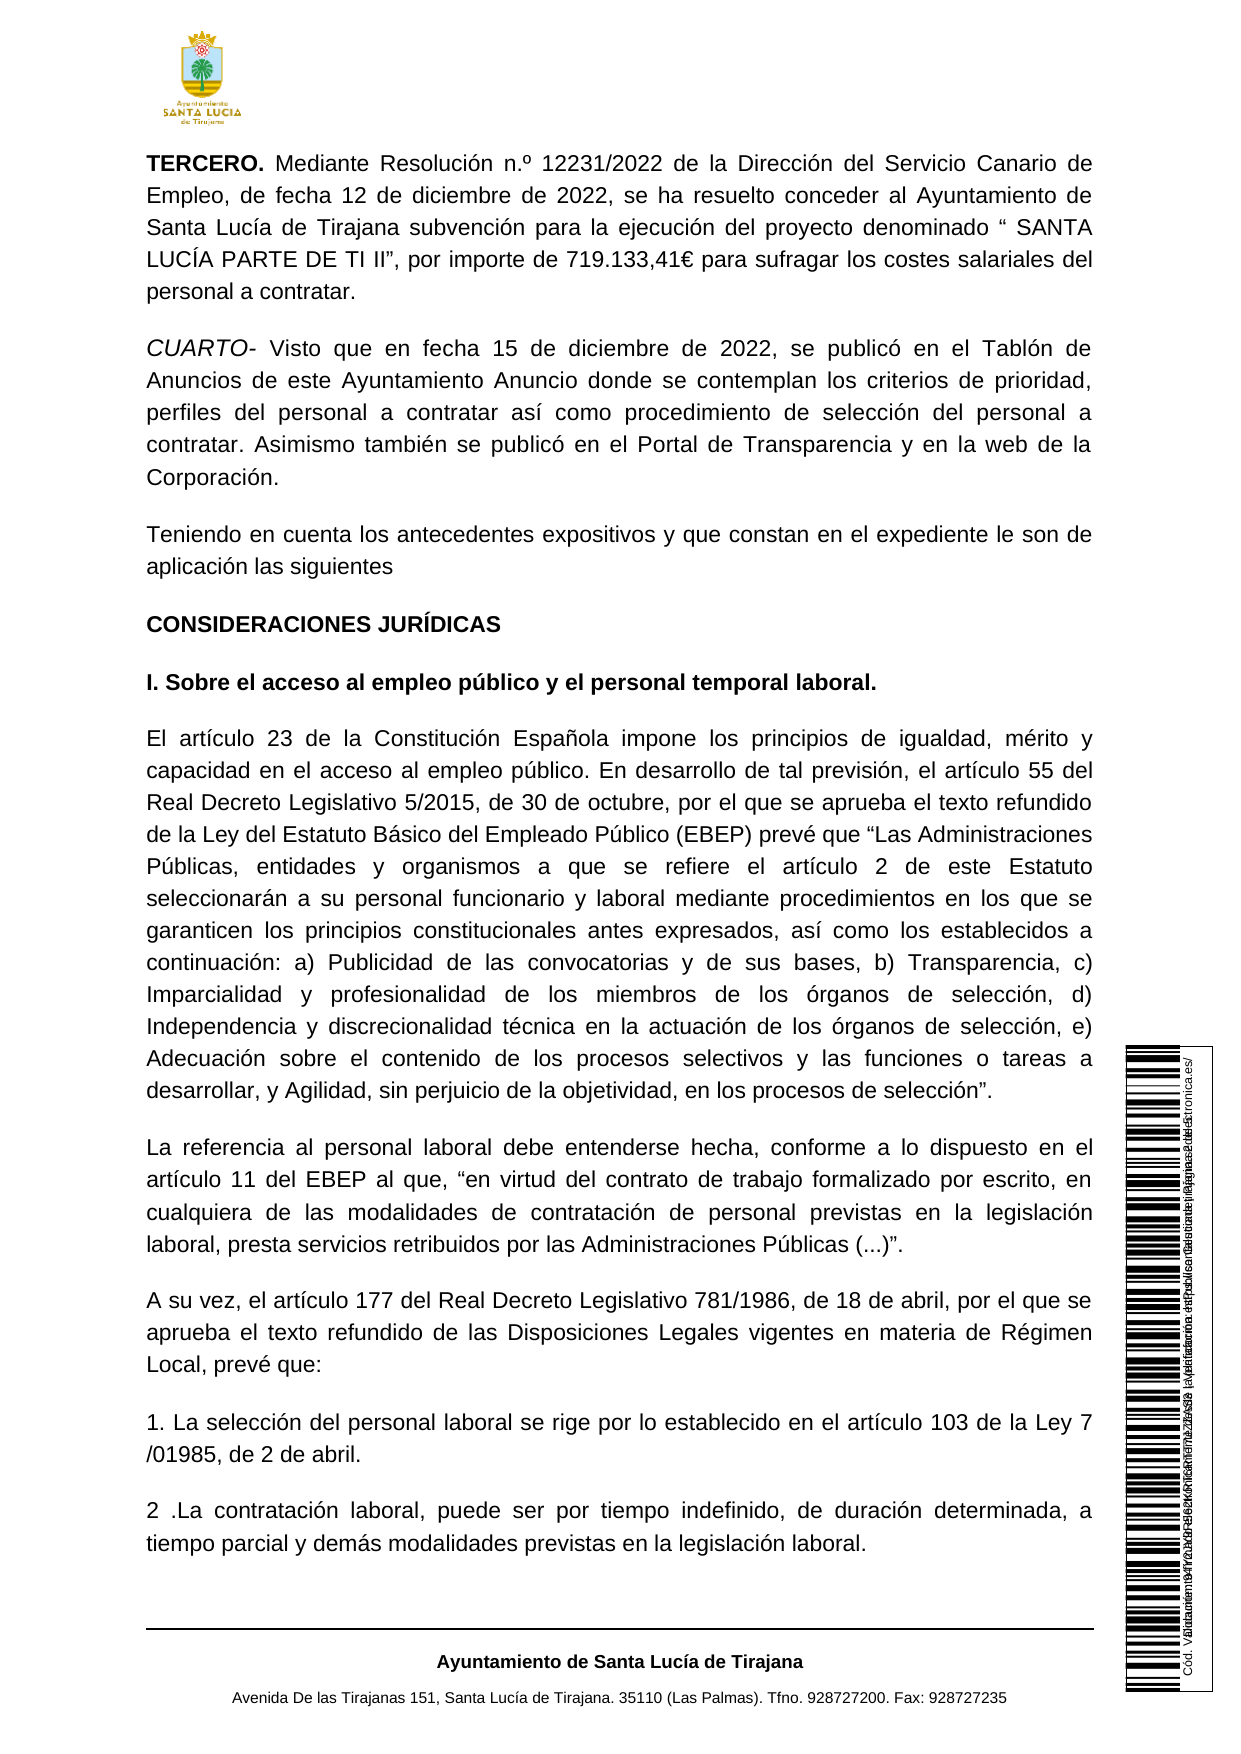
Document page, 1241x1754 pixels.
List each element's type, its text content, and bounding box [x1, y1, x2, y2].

picture [1127, 1047, 1180, 1691]
table_header Cód. Validación: 94Y2JY9R562KRT6RTT7JZZAS3 ¡ Verificación: https://santaluciadetirajana.sedelectronica.es/ Documento firmado electrónicamente desde la plataforma esPublico Gestiona ¡ Página 2 de 5 [1180, 1047, 1212, 1691]
text Avenida De las Tirajanas 151, Santa Lucía de Tirajana. 35110 (Las Palmas). Tfno. 928727200. Fax: 928727235 [146, 1689, 1094, 1707]
text CONSIDERACIONES JURÍDICAS [146, 611, 1094, 638]
text I. Sobre el acceso al empleo público y el personal temporal laboral. [146, 669, 1094, 696]
text TERCERO. Mediante Resolución n.º 12231/2022 de la Dirección del Servicio Canario de Empleo, de fecha 12 de diciembre de 2022, se ha resuelto conceder al Ayuntamiento de Santa Lucía de Tirajana subvención para la ejecución del proyecto denominado “ SANTA LUCÍA PARTE DE TI II”, por importe de 719.133,41€ para sufragar los costes salariales del personal a contratar. [146, 146, 1094, 306]
text La referencia al personal laboral debe entenderse hecha, conforme a lo dispuesto en el artículo 11 del EBEP al que, “en virtud del contrato de trabajo formalizado por escrito, en cualquiera de las modalidades de contratación de personal previstas en la legislación laboral, presta servicios retribuidos por las Administraciones Públicas (...)”. [146, 1130, 1094, 1258]
text A su vez, el artículo 177 del Real Decreto Legislativo 781/1986, de 18 de abril, por el que se aprueba el texto refundido de las Disposiciones Legales vigentes en materia de Régimen Local, prevé que: [146, 1283, 1094, 1379]
text Teniendo en cuenta los antecedentes expositivos y que constan en el expediente le son de aplicación las siguientes [146, 517, 1094, 581]
picture [163, 31, 242, 126]
text CUARTO- Visto que en fecha 15 de diciembre de 2022, se publicó en el Tablón de Anuncios de este Ayuntamiento Anuncio donde se contemplan los criterios de prioridad, perfiles del personal a contratar así como procedimiento de selección del personal a contratar. Asimismo también se publicó en el Portal de Transparencia y en la web de la Corporación. [146, 331, 1094, 491]
text Ayuntamiento de Santa Lucía de Tirajana [146, 1651, 1094, 1672]
text El artículo 23 de la Constitución Española impone los principios de igualdad, mérito y capacidad en el acceso al empleo público. En desarrollo de tal previsión, el artículo 55 del Real Decreto Legislativo 5/2015, de 30 de octubre, por el que se aprueba el texto refundido de la Ley del Estatuto Básico del Empleado Público (EBEP) prevé que “Las Administraciones Públicas, entidades y organismos a que se refiere el artículo 2 de este Estatuto seleccionarán a su personal funcionario y laboral mediante procedimientos en los que se garanticen los principios constitucionales antes expresados, así como los establecidos a continuación: a) Publicidad de las convocatorias y de sus bases, b) Transparencia, c) Imparcialidad y profesionalidad de los miembros de los órganos de selección, d) Independencia y discrecionalidad técnica en la actuación de los órganos de selección, e) Adecuación sobre el contenido de los procesos selectivos y las funciones o tareas a desarrollar, y Agilidad, sin perjuicio de la objetividad, en los procesos de selección”. [146, 720, 1094, 1105]
text 2 .La contratación laboral, puede ser por tiempo indefinido, de duración determinada, a tiempo parcial y demás modalidades previstas en la legislación laboral. [146, 1493, 1094, 1557]
text 1. La selección del personal laboral se rige por lo establecido en el artículo 103 de la Ley 7 /01985, de 2 de abril. [146, 1404, 1094, 1468]
